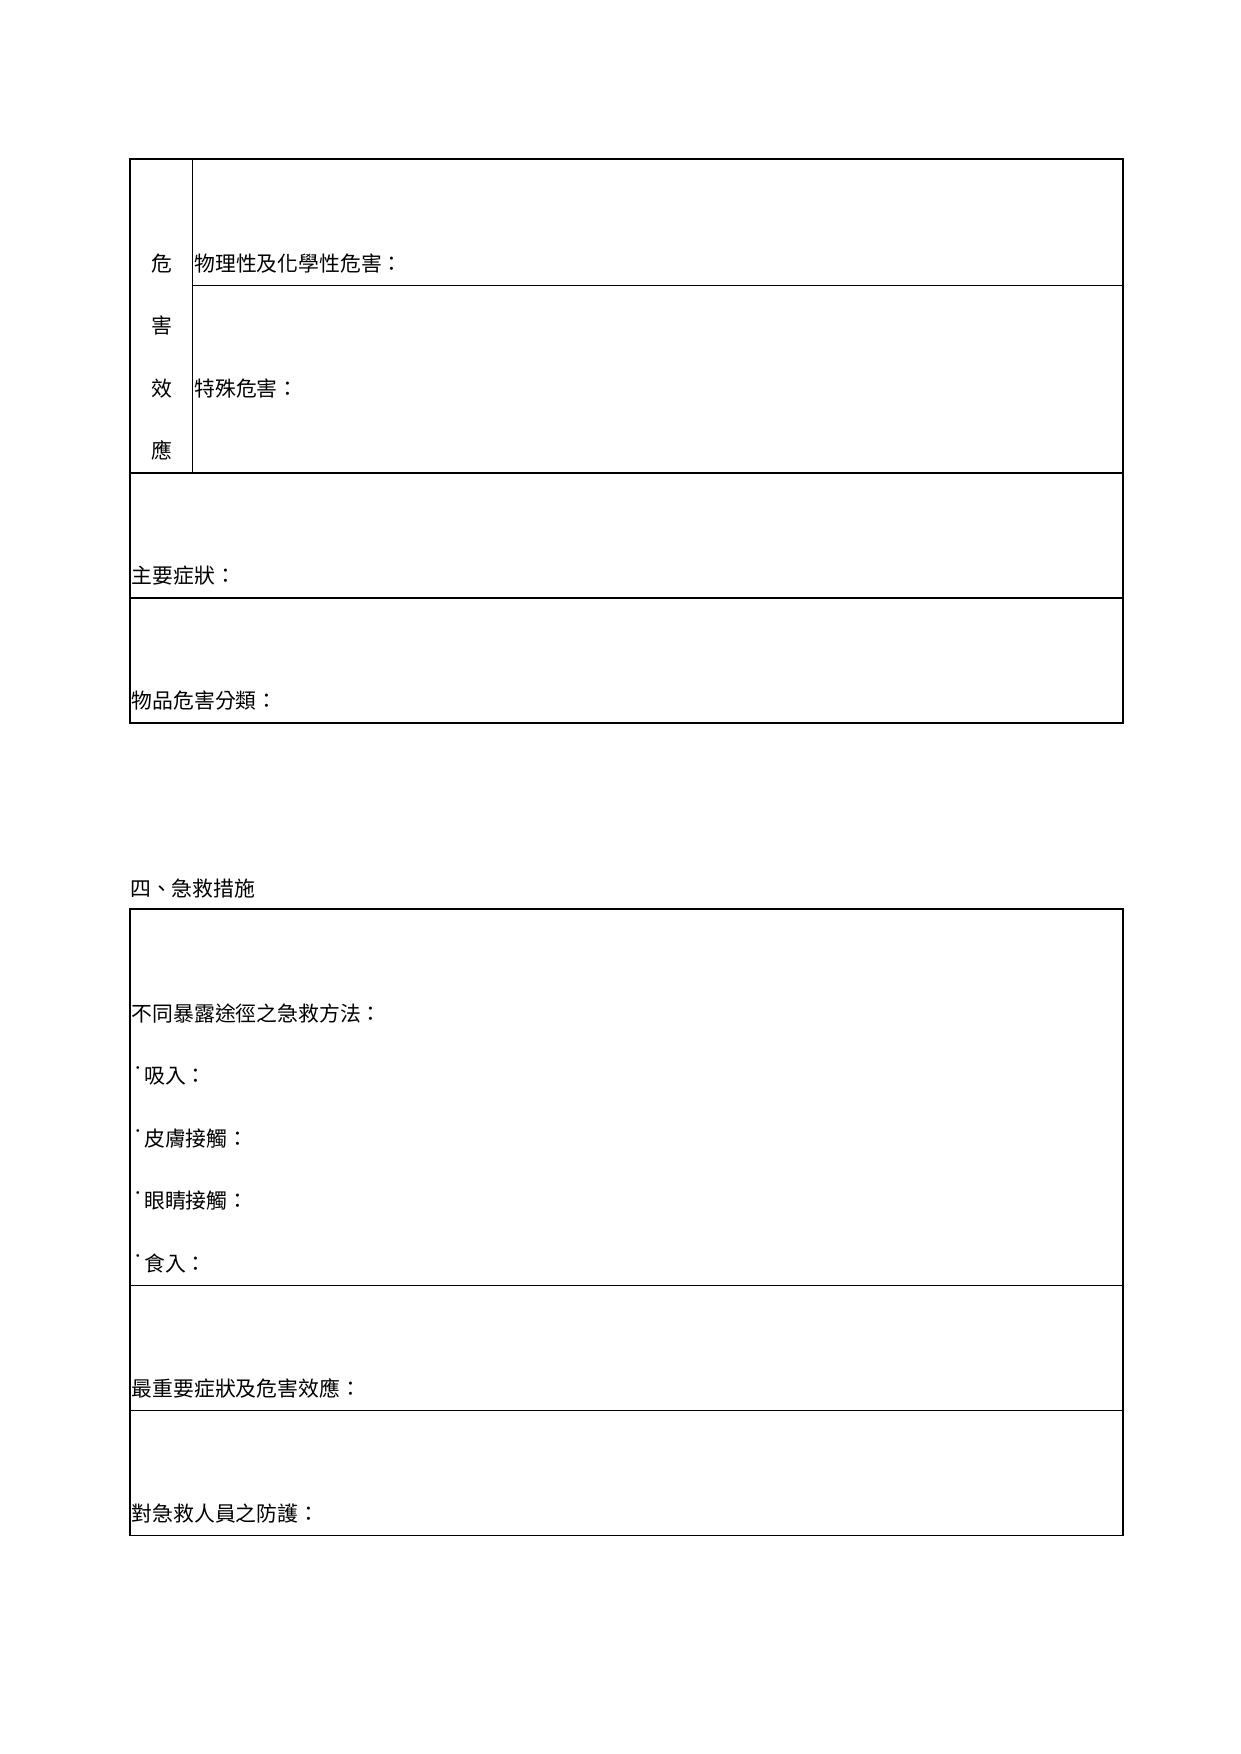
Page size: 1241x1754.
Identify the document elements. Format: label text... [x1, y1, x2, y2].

table_cell 物理性及化學性危害： [193, 160, 1122, 285]
table_cell 對急救人員之防護： [131, 1411, 1122, 1535]
table_cell 特殊危害： [193, 286, 1122, 472]
table_cell 物品危害分類： [131, 599, 1122, 722]
text 四、急救措施 [130, 783, 1110, 908]
table_header 危 害 效 應 [131, 160, 192, 472]
table_cell 主要症狀： [131, 474, 1122, 597]
table_header 不同暴露途徑之急救方法： ˙吸入： ˙皮膚接觸： ˙眼睛接觸： ˙食入： [131, 910, 1122, 1285]
table_cell 最重要症狀及危害效應： [131, 1286, 1122, 1410]
